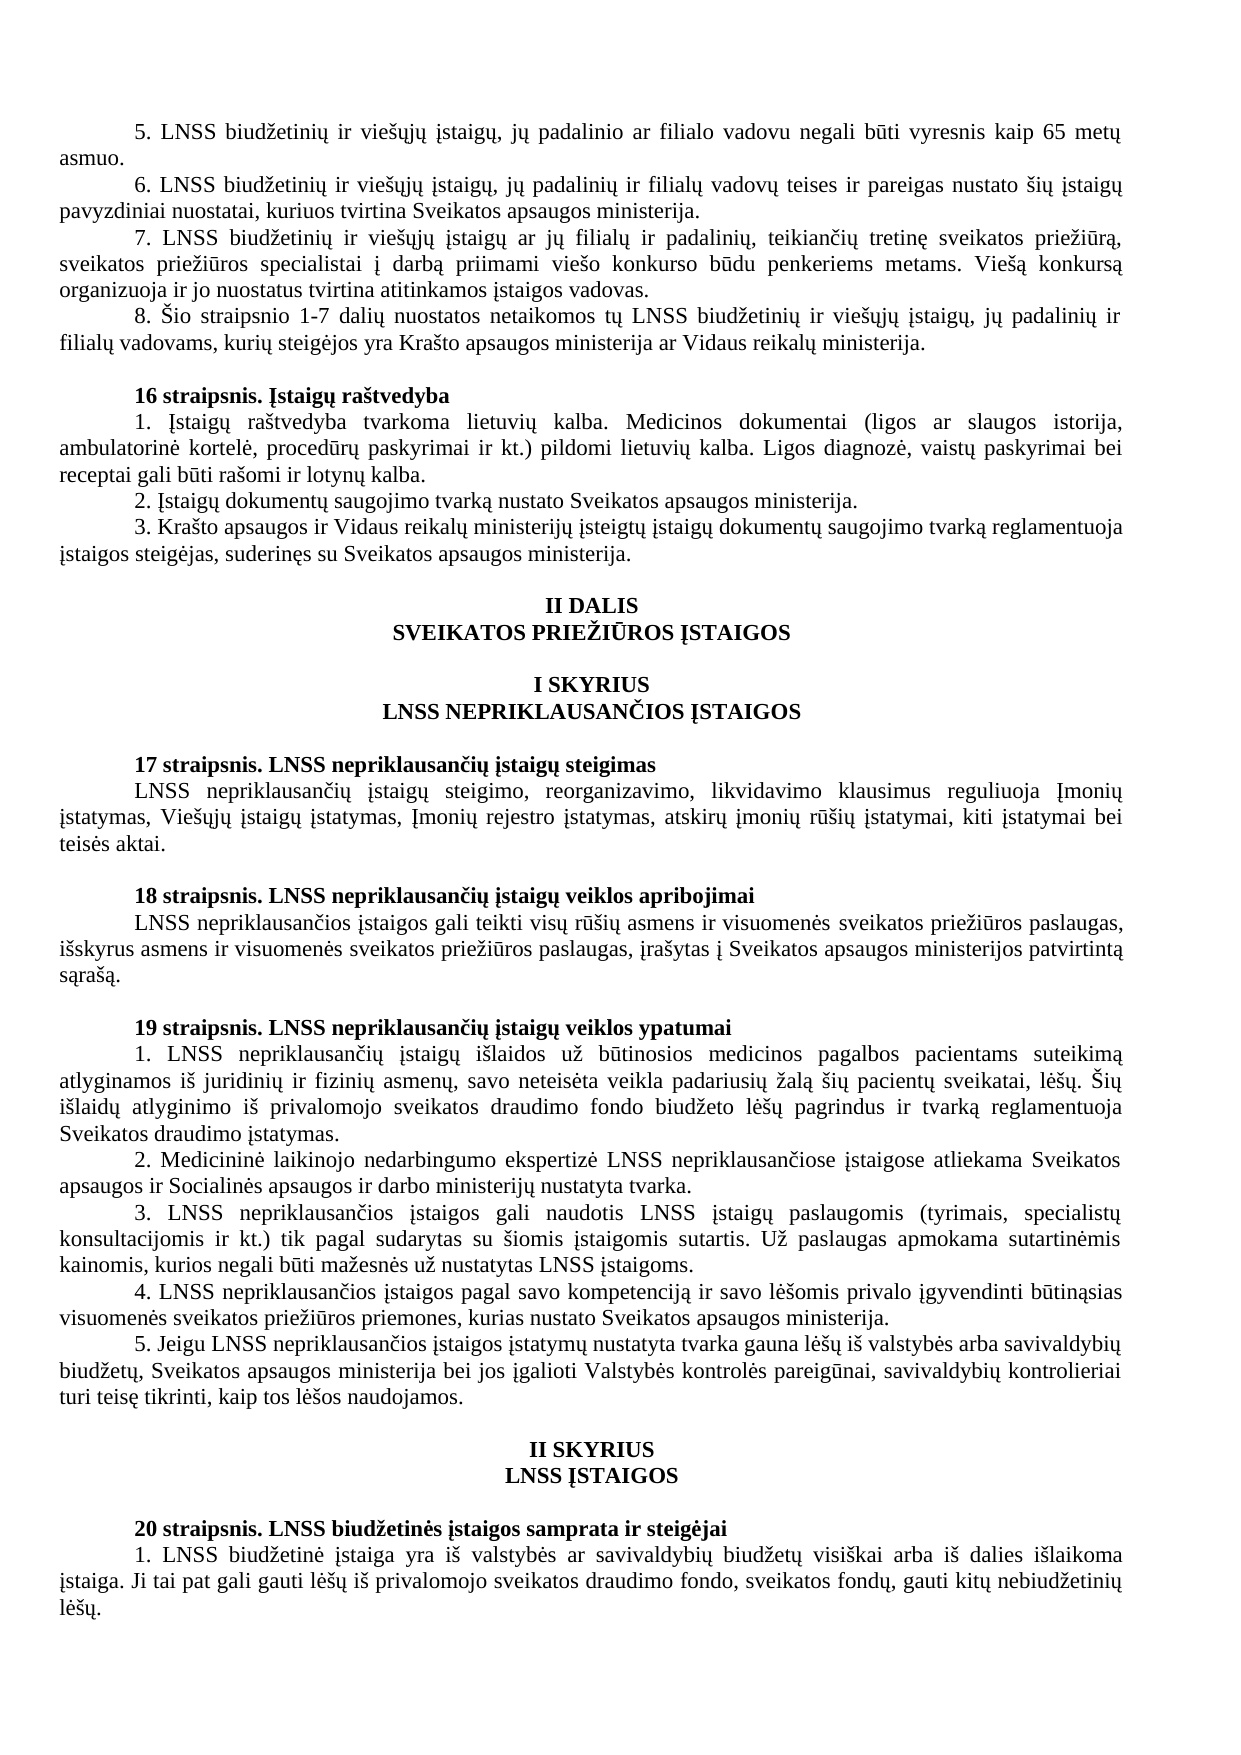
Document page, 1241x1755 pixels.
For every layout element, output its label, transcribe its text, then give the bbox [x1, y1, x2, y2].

text LNSS įstaigos [59, 1462, 1124, 1488]
text 3. LNSS nepriklausančios įstaigos gali naudotis LNSS įstaigų paslaugomis (tyrimais, specialistų konsultacijomis ir kt.) tik pagal sudarytas su šiomis įstaigomis sutartis. Už paslaugas apmokama sutartinėmis kainomis, kurios negali būti mažesnės už nustatytas LNSS įstaigoms. [59, 1199, 1122, 1278]
text 1. LNSS nepriklausančių įstaigų išlaidos už būtinosios medicinos pagalbos pacientams suteikimą atlyginamos iš juridinių ir fizinių asmenų, savo neteisėta veikla padariusių žalą šių pacientų sveikatai, lėšų. Šių išlaidų atlyginimo iš privalomojo sveikatos draudimo fondo biudžeto lėšų pagrindus ir tvarką reglamentuoja Sveikatos draudimo įstatymas. [59, 1041, 1124, 1146]
text LNSS NEPRIKLAUSANČIOS įstaigOS [59, 698, 1124, 724]
text 20 straipsnis. LNSS biudžetinės įstaigos samprata ir steigėjai [59, 1515, 1124, 1541]
text 5. Jeigu LNSS nepriklausančios įstaigos įstatymų nustatyta tvarka gauna lėšų iš valstybės arba savivaldybių biudžetų, Sveikatos apsaugos ministerija bei jos įgalioti Valstybės kontrolės pareigūnai, savivaldybių kontrolieriai turi teisę tikrinti, kaip tos lėšos naudojamos. [59, 1330, 1122, 1409]
text II dalis [59, 592, 1124, 619]
text Sveikatos priežiūros įstaigos [59, 619, 1124, 645]
text 3. Krašto apsaugos ir Vidaus reikalų ministerijų įsteigtų įstaigų dokumentų saugojimo tvarką reglamentuoja įstaigos steigėjas, suderinęs su Sveikatos apsaugos ministerija. [59, 513, 1124, 566]
text 1. LNSS biudžetinė įstaiga yra iš valstybės ar savivaldybių biudžetų visiškai arba iš dalies išlaikoma įstaiga. Ji tai pat gali gauti lėšų iš privalomojo sveikatos draudimo fondo, sveikatos fondų, gauti kitų nebiudžetinių lėšų. [59, 1541, 1124, 1620]
text 8. Šio straipsnio 1-7 dalių nuostatos netaikomos tų LNSS biudžetinių ir viešųjų įstaigų, jų padalinių ir filialų vadovams, kurių steigėjos yra Krašto apsaugos ministerija ar Vidaus reikalų ministerija. [59, 303, 1122, 355]
text 7. LNSS biudžetinių ir viešųjų įstaigų ar jų filialų ir padalinių, teikiančių tretinę sveikatos priežiūrą, sveikatos priežiūros specialistai į darbą priimami viešo konkurso būdu penkeriems metams. Viešą konkursą organizuoja ir jo nuostatus tvirtina atitinkamos įstaigos vadovas. [59, 223, 1124, 303]
text 6. LNSS biudžetinių ir viešųjų įstaigų, jų padalinių ir filialų vadovų teises ir pareigas nustato šių įstaigų pavyzdiniai nuostatai, kuriuos tvirtina Sveikatos apsaugos ministerija. [59, 171, 1124, 223]
text 19 straipsnis. LNSS nepriklausančių įstaigų veiklos ypatumai [59, 1014, 1124, 1041]
text 1. Įstaigų raštvedyba tvarkoma lietuvių kalba. Medicinos dokumentai (ligos ar slaugos istorija, ambulatorinė kortelė, procedūrų paskyrimai ir kt.) pildomi lietuvių kalba. Ligos diagnozė, vaistų paskyrimai bei receptai gali būti rašomi ir lotynų kalba. [59, 408, 1124, 487]
text LNSS nepriklausančių įstaigų steigimo, reorganizavimo, likvidavimo klausimus reguliuoja Įmonių įstatymas, Viešųjų įstaigų įstatymas, Įmonių rejestro įstatymas, atskirų įmonių rūšių įstatymai, kiti įstatymai bei teisės aktai. [59, 777, 1124, 856]
text I skyrius [59, 672, 1124, 698]
text 2. Medicininė laikinojo nedarbingumo ekspertizė LNSS nepriklausančiose įstaigose atliekama Sveikatos apsaugos ir Socialinės apsaugos ir darbo ministerijų nustatyta tvarka. [59, 1146, 1122, 1199]
text 2. Įstaigų dokumentų saugojimo tvarką nustato Sveikatos apsaugos ministerija. [59, 487, 1124, 513]
text 5. LNSS biudžetinių ir viešųjų įstaigų, jų padalinio ar filialo vadovu negali būti vyresnis kaip 65 metų asmuo. [59, 118, 1122, 171]
text 17 straipsnis. LNSS nepriklausančių įstaigų steigimas [59, 751, 1124, 777]
text II skyrius [59, 1436, 1124, 1462]
text 4. LNSS nepriklausančios įstaigos pagal savo kompetenciją ir savo lėšomis privalo įgyvendinti būtinąsias visuomenės sveikatos priežiūros priemones, kurias nustato Sveikatos apsaugos ministerija. [59, 1278, 1124, 1330]
text 18 straipsnis. LNSS nepriklausančių įstaigų veiklos apribojimai [59, 882, 1124, 909]
text 16 straipsnis. Įstaigų raštvedyba [59, 382, 1124, 408]
text LNSS nepriklausančios įstaigos gali teikti visų rūšių asmens ir visuomenės sveikatos priežiūros paslaugas, išskyrus asmens ir visuomenės sveikatos priežiūros paslaugas, įrašytas į Sveikatos apsaugos ministerijos patvirtintą sąrašą. [59, 909, 1124, 988]
